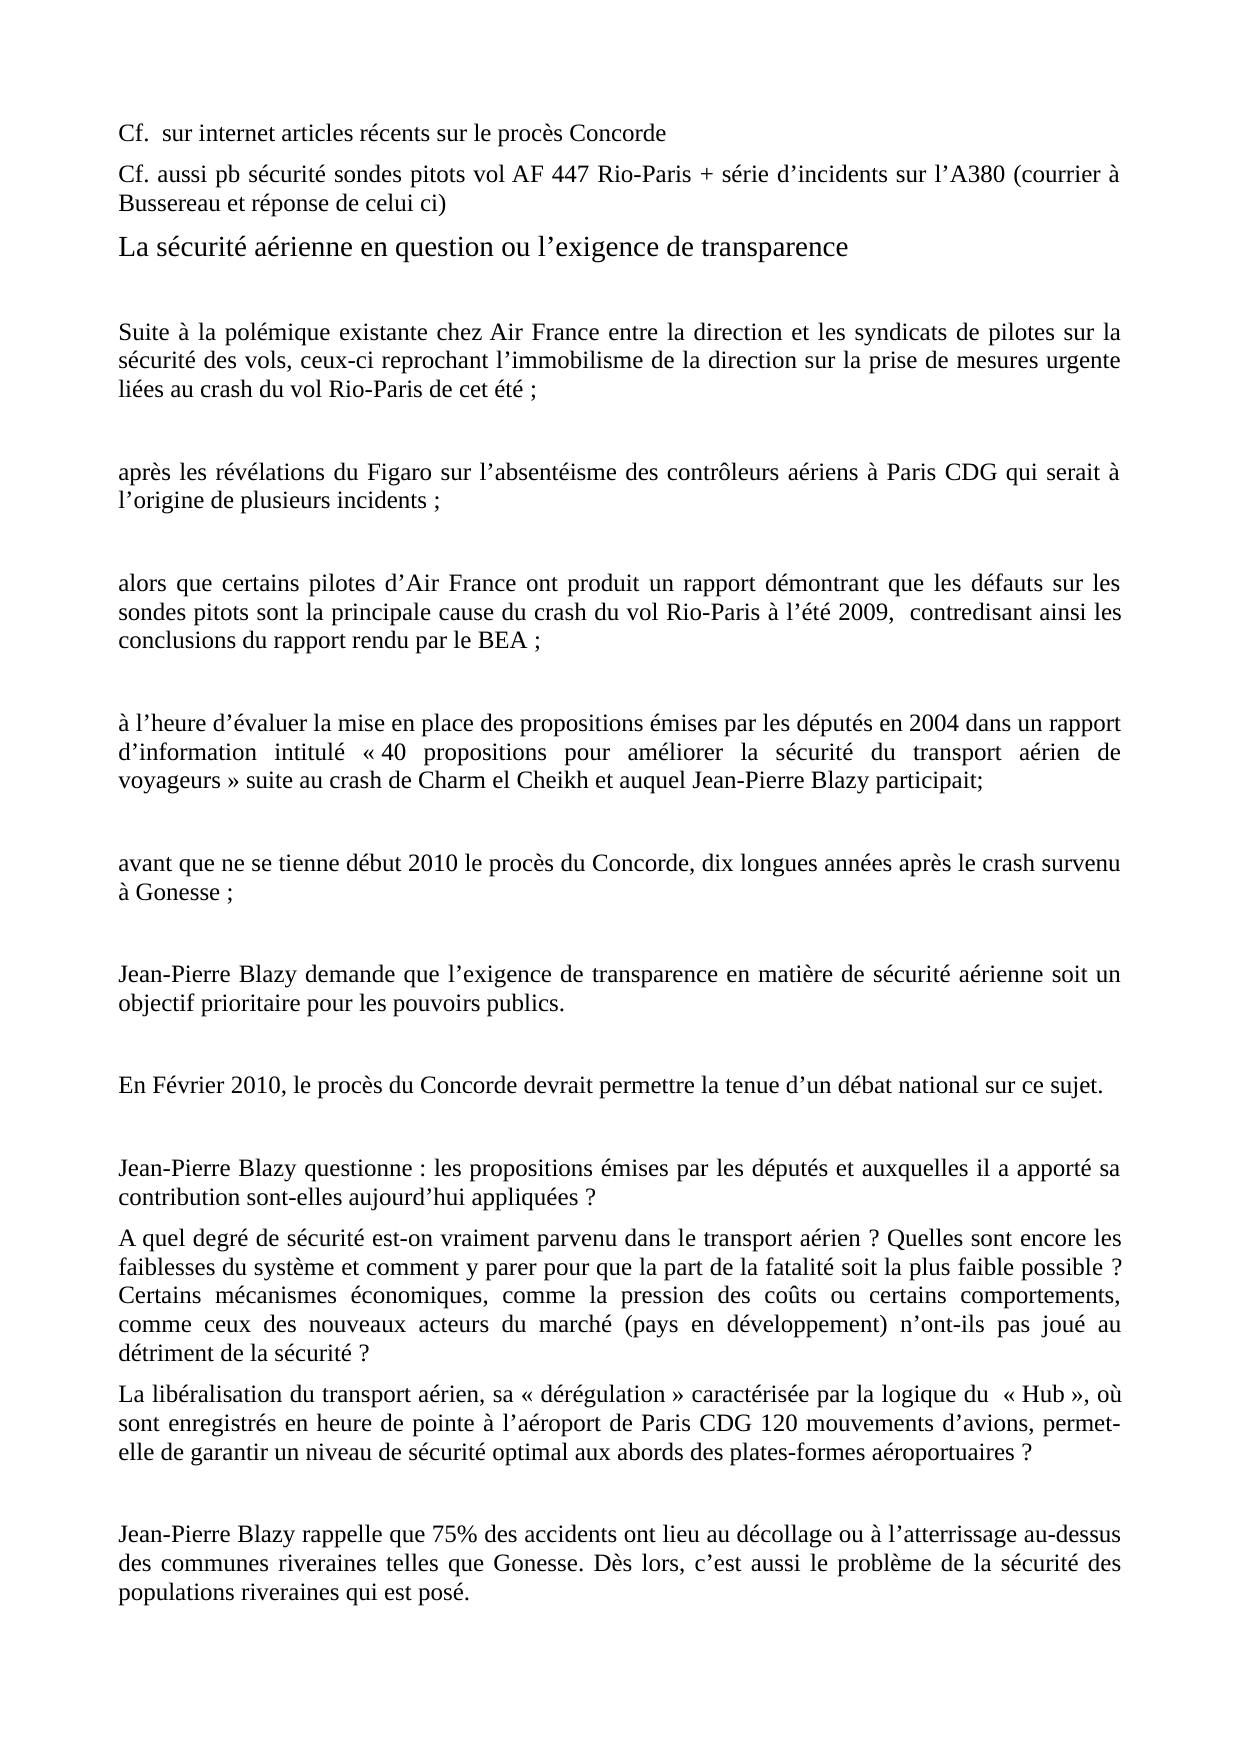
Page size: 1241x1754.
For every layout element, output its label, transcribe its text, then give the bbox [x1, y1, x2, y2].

text à l’heure d’évaluer la mise en place des propositions émises par les députés en 2004 dans un rapport d’information intitulé « 40 propositions pour améliorer la sécurité du transport aérien de voyageurs » suite au crash de Charm el Cheikh et auquel Jean-Pierre Blazy participait; [118, 708, 1122, 794]
text Suite à la polémique existante chez Air France entre la direction et les syndicats de pilotes sur la sécurité des vols, ceux-ci reprochant l’immobilisme de la direction sur la prise de mesures urgente liées au crash du vol Rio-Paris de cet été ; [118, 317, 1122, 403]
text alors que certains pilotes d’Air France ont produit un rapport démontrant que les défauts sur les sondes pitots sont la principale cause du crash du vol Rio-Paris à l’été 2009, contredisant ainsi les conclusions du rapport rendu par le BEA ; [118, 568, 1122, 654]
text A quel degré de sécurité est-on vraiment parvenu dans le transport aérien ? Quelles sont encore les faiblesses du système et comment y parer pour que la part de la fatalité soit la plus faible possible ? Certains mécanismes économiques, comme la pression des coûts ou certains comportements, comme ceux des nouveaux acteurs du marché (pays en développement) n’ont-ils pas joué au détriment de la sécurité ? [118, 1223, 1122, 1367]
text En Février 2010, le procès du Concorde devrait permettre la tenue d’un débat national sur ce sujet. [118, 1070, 1122, 1099]
text Cf. aussi pb sécurité sondes pitots vol AF 447 Rio-Paris + série d’incidents sur l’A380 (courrier à Bussereau et réponse de celui ci) [118, 159, 1122, 217]
text Jean-Pierre Blazy questionne : les propositions émises par les députés et auxquelles il a apporté sa contribution sont-elles aujourd’hui appliquées ? [118, 1153, 1122, 1210]
text Cf. sur internet articles récents sur le procès Concorde [118, 118, 1122, 147]
text Jean-Pierre Blazy demande que l’exigence de transparence en matière de sécurité aérienne soit un objectif prioritaire pour les pouvoirs publics. [118, 959, 1122, 1017]
text La sécurité aérienne en question ou l’exigence de transparence [118, 229, 1122, 263]
text avant que ne se tienne début 2010 le procès du Concorde, dix longues années après le crash survenu à Gonesse ; [118, 848, 1122, 905]
text Jean-Pierre Blazy rappelle que 75% des accidents ont lieu au décollage ou à l’atterrissage au-dessus des communes riveraines telles que Gonesse. Dès lors, c’est aussi le problème de la sécurité des populations riveraines qui est posé. [118, 1519, 1122, 1605]
text après les révélations du Figaro sur l’absentéisme des contrôleurs aériens à Paris CDG qui serait à l’origine de plusieurs incidents ; [118, 457, 1122, 514]
text La libéralisation du transport aérien, sa « dérégulation » caractérisée par la logique du « Hub », où sont enregistrés en heure de pointe à l’aéroport de Paris CDG 120 mouvements d’avions, permet-elle de garantir un niveau de sécurité optimal aux abords des plates-formes aéroportuaires ? [118, 1379, 1122, 1465]
